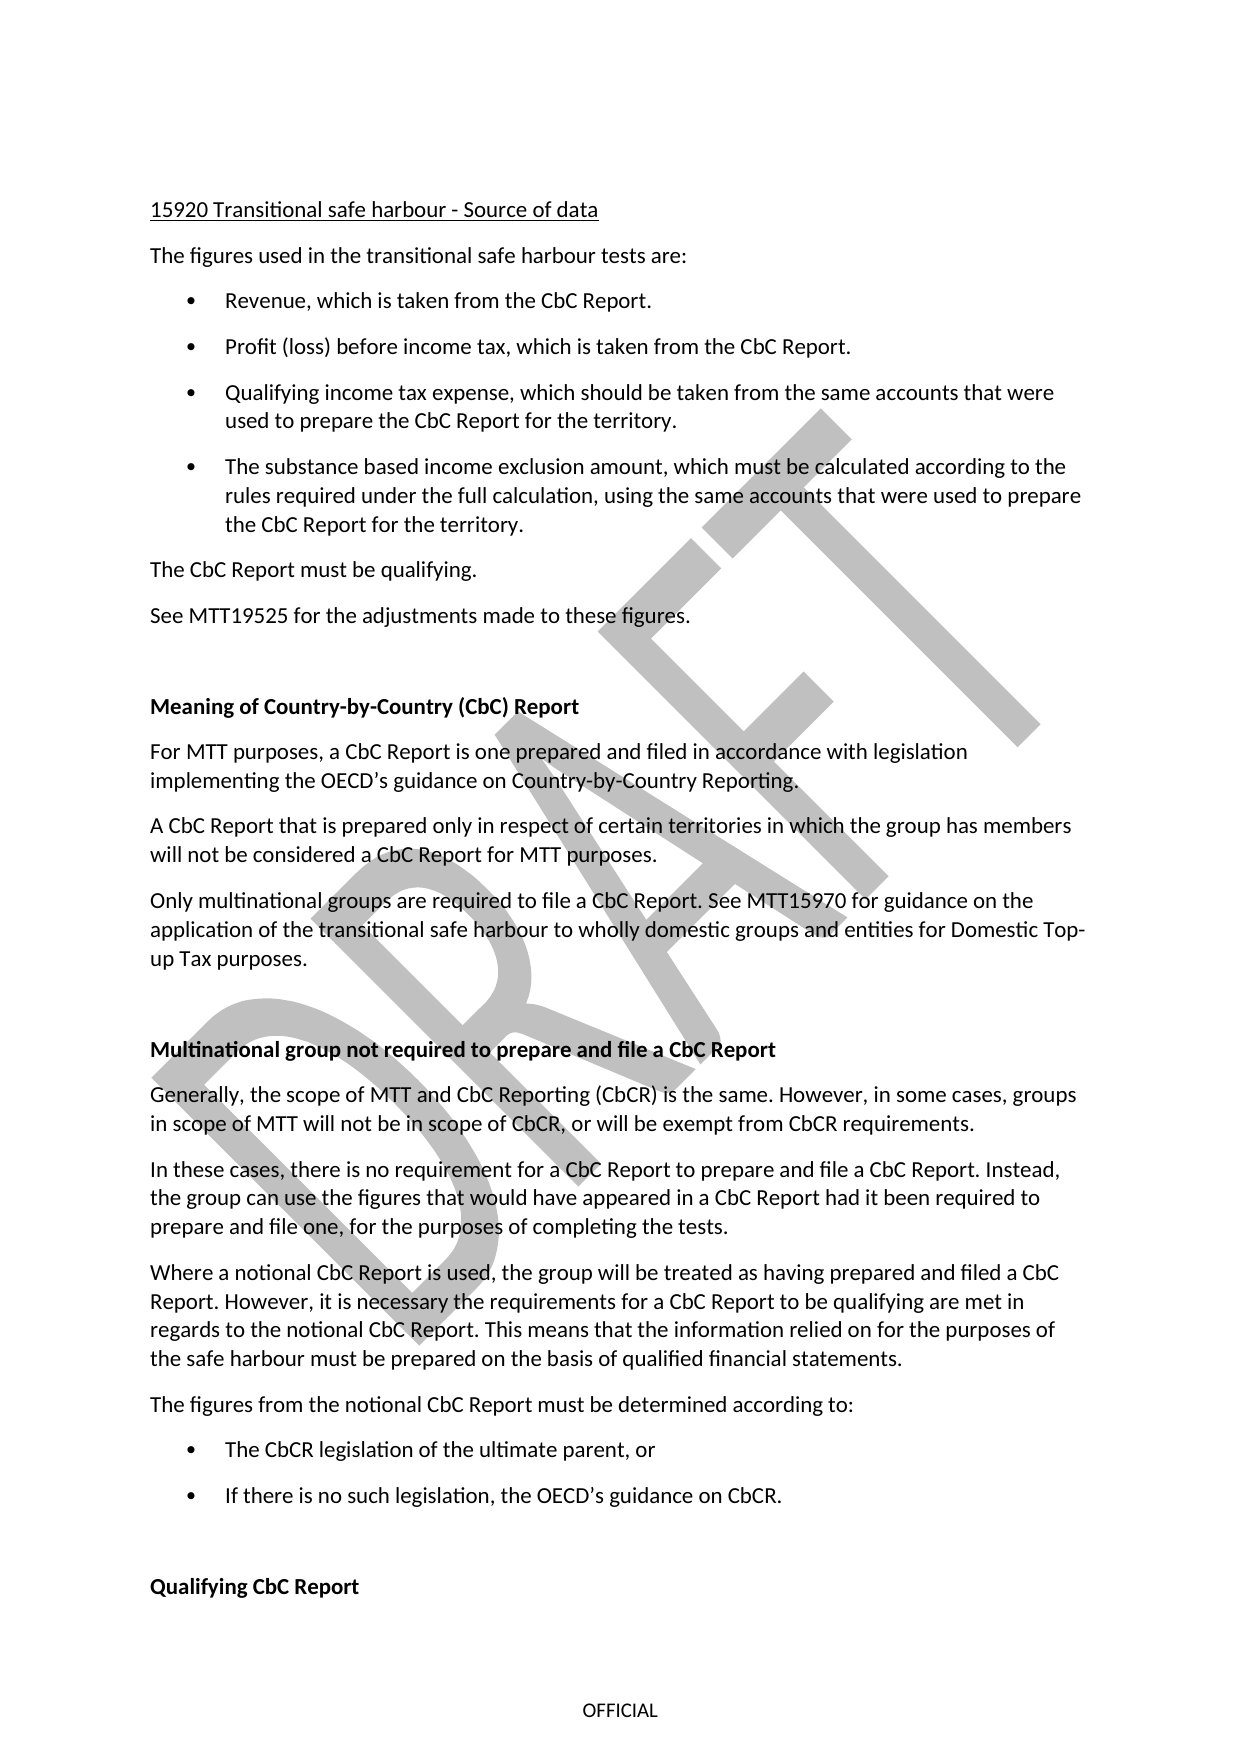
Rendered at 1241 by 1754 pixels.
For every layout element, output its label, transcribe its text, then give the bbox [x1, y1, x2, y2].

text [706, 692, 782, 720]
text A CbC Report that is prepared only in respect of certain territories in which the group has members will not be considered a CbC Report for MTT purposes. [150, 812, 577, 868]
list The CbCR legislation of the ultimate parent, or [187, 1436, 1090, 1463]
text Where a notional CbC Report is used, the group will be treated as having prepared and filed a CbC Report. However, it is necessary the requirements for a CbC Report to be qualifying are met in regards to the notional CbC Report. This means that the information relied on for the purposes of the safe harbour must be prepared on the basis of qualified financial statements. [150, 1258, 1090, 1372]
text A CbC Report that is prepared only in respect of certain territories in which the group has members will not be considered a CbC Report for MTT purposes. [826, 812, 1090, 868]
text Multinational group not required to prepare and file a CbC Report [498, 1035, 589, 1063]
list The substance based income exclusion amount, which must be calculated according to the rules required under the full calculation, using the same accounts that were used to prepare the CbC Report for the territory. [805, 452, 1090, 538]
text [708, 555, 852, 583]
list Revenue, which is taken from the CbC Report. [187, 287, 1090, 314]
text The figures from the notional CbC Report must be determined according to: [150, 1390, 1090, 1418]
text Generally, the scope of MTT and CbC Reporting (CbCR) is the same. However, in some cases, groups in scope of MTT will not be in scope of CbCR, or will be exempt from CbCR requirements. [519, 1080, 1090, 1137]
text For MTT purposes, a CbC Report is one prepared and filed in accordance with legislation implementing the OECD’s guidance on Country-by-Country Reporting. [150, 737, 531, 794]
text Multinational group not required to prepare and file a CbC Report [703, 1035, 1090, 1063]
list If there is no such legislation, the OECD’s guidance on CbCR. [187, 1481, 1090, 1509]
text A CbC Report that is prepared only in respect of certain territories in which the group has members will not be considered a CbC Report for MTT purposes. [578, 812, 702, 868]
text Generally, the scope of MTT and CbC Reporting (CbCR) is the same. However, in some cases, groups in scope of MTT will not be in scope of CbCR, or will be exempt from CbCR requirements. [419, 1080, 527, 1137]
text For MTT purposes, a CbC Report is one prepared and filed in accordance with legislation implementing the OECD’s guidance on Country-by-Country Reporting. [775, 737, 1090, 794]
text The CbC Report must be qualifying. [150, 555, 673, 583]
text Only multinational groups are required to file a CbC Report. See MTT15970 for guidance on the application of the transitional safe harbour to wholly domestic groups and entities for Domestic Top-up Tax purposes. [150, 886, 362, 972]
text 15920 Transitional safe harbour - Source of data [150, 196, 1090, 223]
text See MTT19525 for the adjustments made to these figures. [919, 601, 1090, 629]
text Multinational group not required to prepare and file a CbC Report [616, 1035, 698, 1063]
text [1010, 692, 1090, 720]
text Multinational group not required to prepare and file a CbC Report [366, 1035, 453, 1063]
text Only multinational groups are required to file a CbC Report. See MTT15970 for guidance on the application of the transitional safe harbour to wholly domestic groups and entities for Domestic Top-up Tax purposes. [486, 886, 642, 972]
text [817, 692, 989, 720]
text A CbC Report that is prepared only in respect of certain territories in which the group has members will not be considered a CbC Report for MTT purposes. [681, 812, 833, 868]
text Only multinational groups are required to file a CbC Report. See MTT15970 for guidance on the application of the transitional safe harbour to wholly domestic groups and entities for Domestic Top-up Tax purposes. [668, 886, 1090, 972]
text Generally, the scope of MTT and CbC Reporting (CbCR) is the same. However, in some cases, groups in scope of MTT will not be in scope of CbCR, or will be exempt from CbCR requirements. [205, 1080, 423, 1137]
text In these cases, there is no requirement for a CbC Report to prepare and file a CbC Report. Instead, the group can use the figures that would have appeared in a CbC Report had it been required to prepare and file one, for the purposes of completing the tests. [150, 1155, 312, 1240]
list The substance based income exclusion amount, which must be calculated according to the rules required under the full calculation, using the same accounts that were used to prepare the CbC Report for the territory. [187, 452, 776, 538]
text See MTT19525 for the adjustments made to these figures. [150, 601, 627, 629]
text See MTT19525 for the adjustments made to these figures. [662, 601, 898, 629]
text In these cases, there is no requirement for a CbC Report to prepare and file a CbC Report. Instead, the group can use the figures that would have appeared in a CbC Report had it been required to prepare and file one, for the purposes of completing the tests. [276, 1155, 461, 1240]
text Meaning of Country-by-Country (CbC) Report [150, 692, 685, 720]
text Multinational group not required to prepare and file a CbC Report [227, 1036, 345, 1063]
text The figures used in the transitional safe harbour tests are: [150, 241, 1090, 269]
list Profit (loss) before income tax, which is taken from the CbC Report. [187, 332, 1090, 360]
text For MTT purposes, a CbC Report is one prepared and filed in accordance with legislation implementing the OECD’s guidance on Country-by-Country Reporting. [561, 737, 759, 794]
text In these cases, there is no requirement for a CbC Report to prepare and file a CbC Report. Instead, the group can use the figures that would have appeared in a CbC Report had it been required to prepare and file one, for the purposes of completing the tests. [477, 1155, 1090, 1240]
text [873, 555, 1090, 583]
text Qualifying CbC Report [150, 1572, 1090, 1600]
text Only multinational groups are required to file a CbC Report. See MTT15970 for guidance on the application of the transitional safe harbour to wholly domestic groups and entities for Domestic Top-up Tax purposes. [364, 888, 498, 972]
list Qualifying income tax expense, which should be taken from the same accounts that were used to prepare the CbC Report for the territory. [187, 378, 1090, 434]
